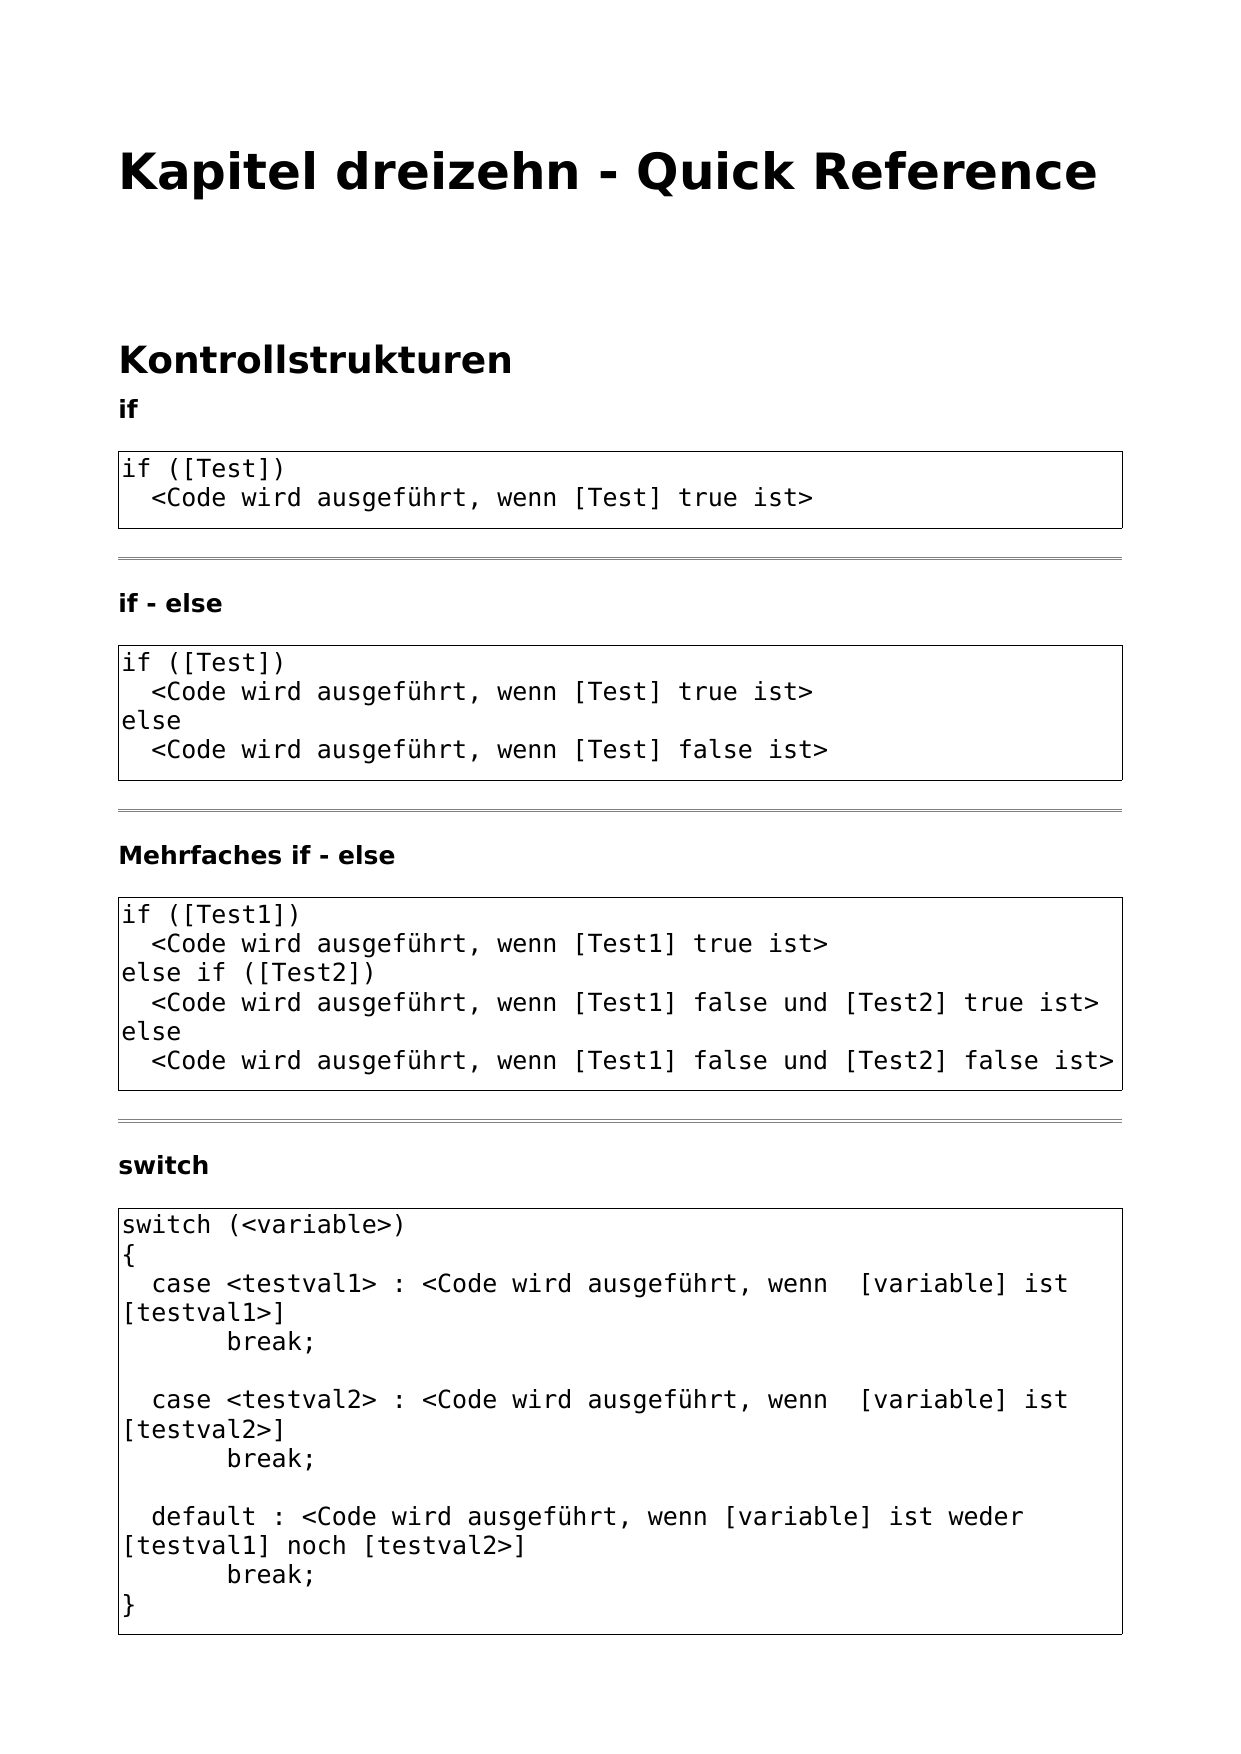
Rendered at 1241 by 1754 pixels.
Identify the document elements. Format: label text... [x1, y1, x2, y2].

text if [118, 395, 1122, 424]
table_header if ([Test1]) <Code wird ausgeführt, wenn [Test1] true ist> else if ([Test2]) <Code wird ausgeführt, wenn [Test1] false und [Test2] true ist> else <Code wird ausgeführt, wenn [Test1] false und [Test2] false ist> [119, 898, 1122, 1090]
subtitle Kontrollstrukturen [118, 339, 1122, 382]
table_header if ([Test]) <Code wird ausgeführt, wenn [Test] true ist> else <Code wird ausgeführt, wenn [Test] false ist> [119, 646, 1122, 779]
subtitle Kapitel dreizehn - Quick Reference [118, 143, 1122, 201]
text switch [118, 1151, 1122, 1180]
text if - else [118, 589, 1122, 618]
text Mehrfaches if - else [118, 841, 1122, 870]
table_header switch (<variable>) { case <testval1> : <Code wird ausgeführt, wenn [variable] ist [testval1>] break; case <testval2> : <Code wird ausgeführt, wenn [variable] ist [testval2>] break; default : <Code wird ausgeführt, wenn [variable] ist weder [testval1] noch [testval2>] break; } [119, 1209, 1122, 1634]
table_header if ([Test]) <Code wird ausgeführt, wenn [Test] true ist> [119, 452, 1122, 527]
